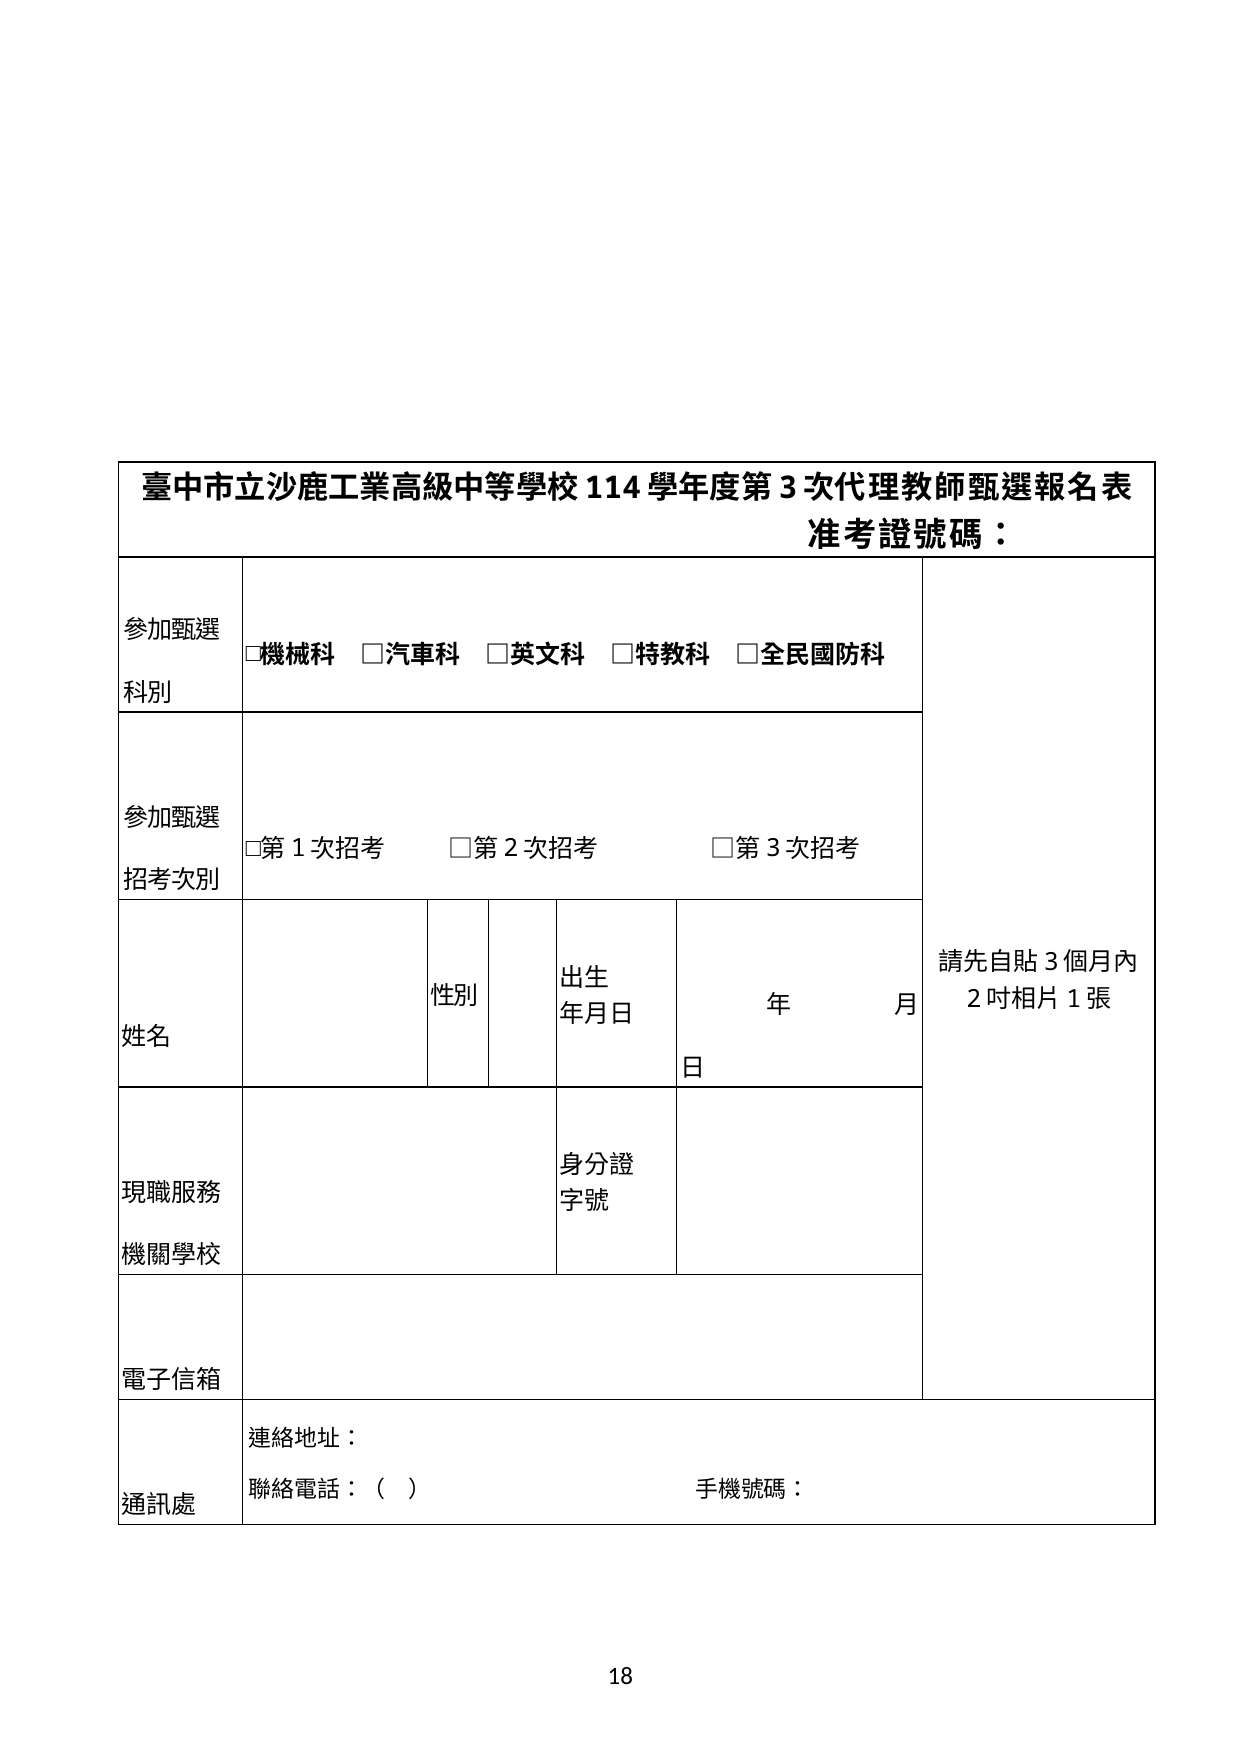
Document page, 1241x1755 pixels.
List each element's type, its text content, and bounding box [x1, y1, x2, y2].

table_cell □第1次招考 □第2次招考 □第3次招考 [243, 713, 922, 899]
table_cell 身分證 字號 [557, 1088, 676, 1274]
table_cell 通訊處 [119, 1400, 242, 1524]
table_cell 出生 年月日 [557, 900, 676, 1086]
table_cell 請先自貼3個月內 2吋相片1張 [923, 558, 1154, 1399]
table_cell 現職服務機關學校 [119, 1088, 242, 1274]
table_cell □機械科 □汽車科 □英文科 □特教科 □全民國防科 [243, 558, 922, 711]
table_header 臺中市立沙鹿工業高級中等學校114學年度第3次代理教師甄選報名表 准考證號碼： [119, 463, 1154, 556]
table_cell [677, 1088, 922, 1274]
table_cell 參加甄選 科別 [119, 558, 242, 711]
table_cell [243, 1088, 556, 1274]
table_cell 連絡地址： 聯絡電話：（ ） 手機號碼： [243, 1400, 1154, 1524]
table_cell 年 月 日 [677, 900, 922, 1086]
table_cell 性別 [428, 900, 488, 1086]
table_cell [243, 1275, 922, 1399]
table_cell 電子信箱 [119, 1275, 242, 1399]
table_cell [243, 900, 427, 1086]
table_cell [489, 900, 556, 1086]
table_cell 參加甄選招考次別 [119, 713, 242, 899]
table_cell 姓名 [119, 900, 242, 1086]
